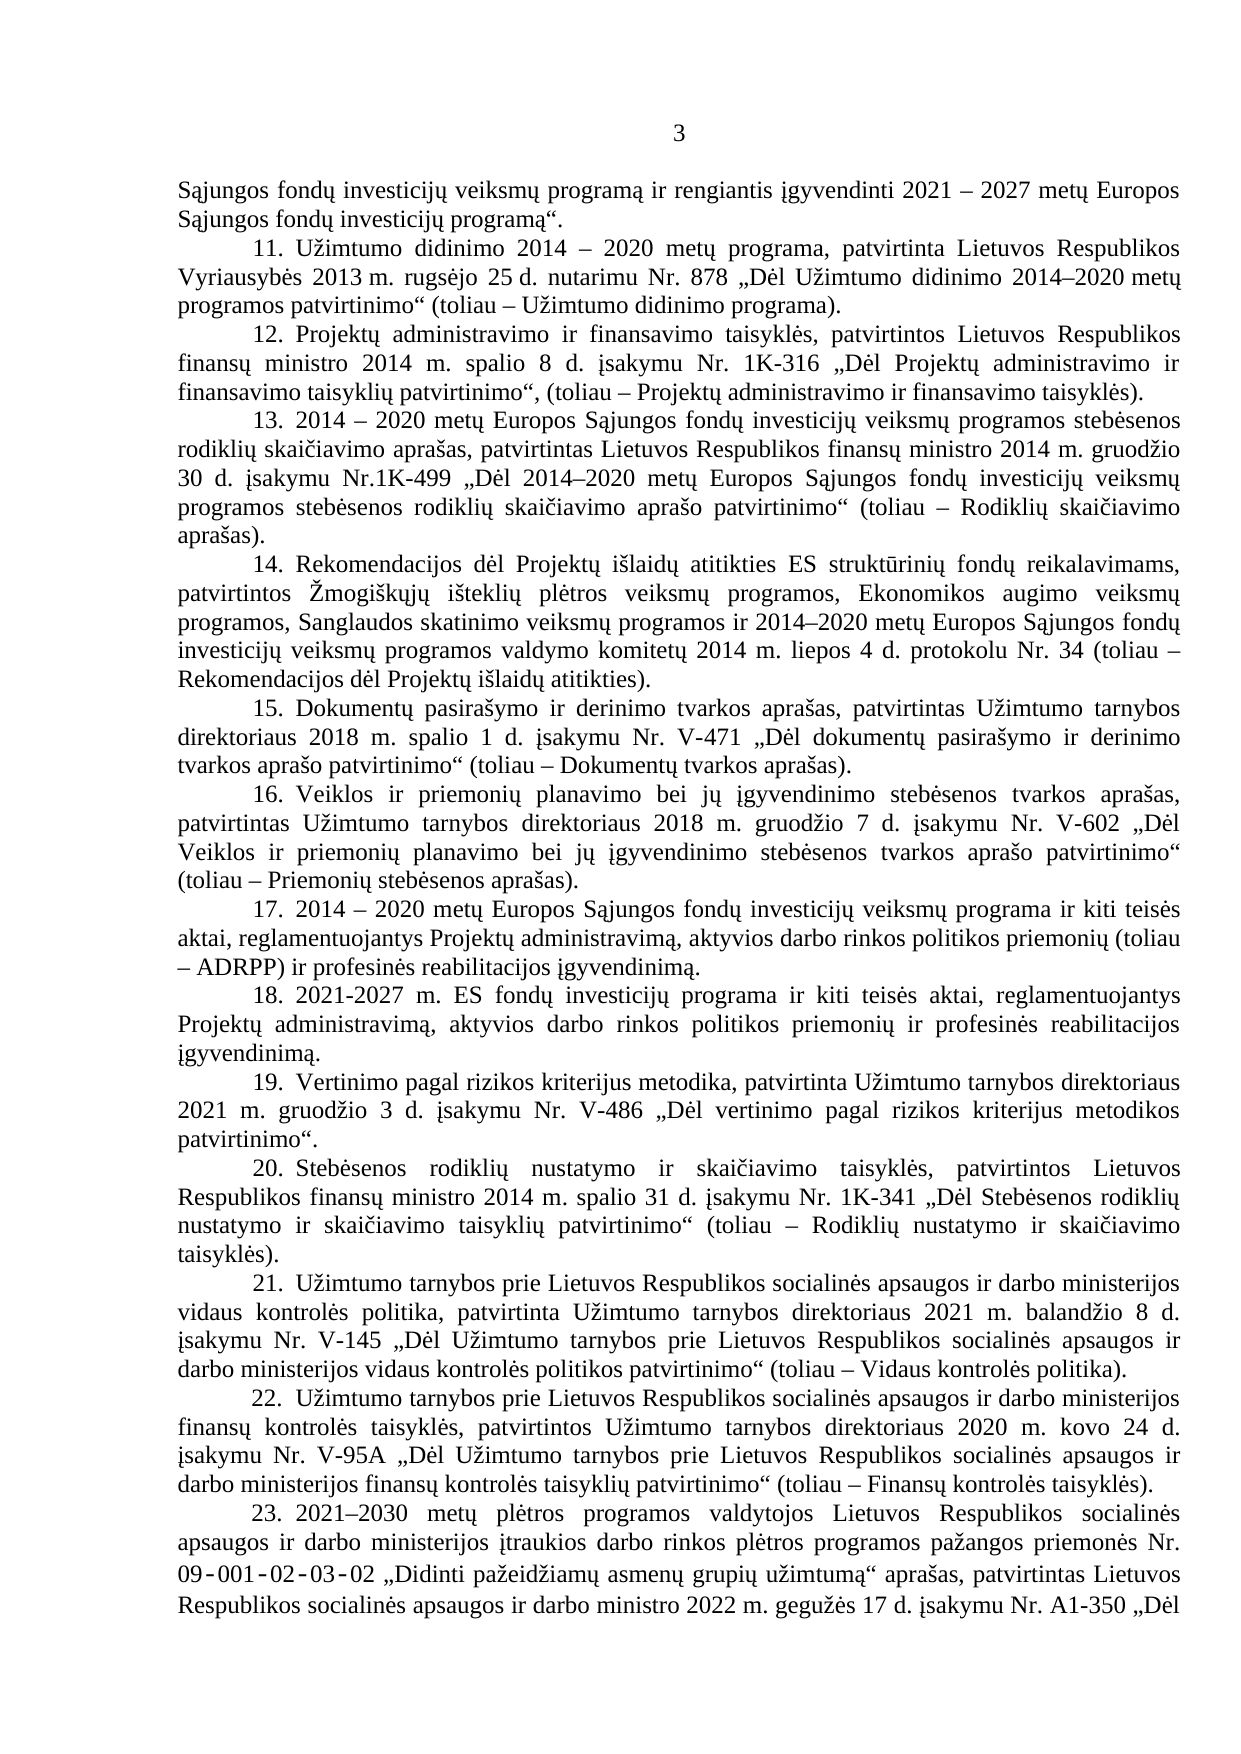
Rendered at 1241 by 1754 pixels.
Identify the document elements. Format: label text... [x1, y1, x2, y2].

text 16. Veiklos ir priemonių planavimo bei jų įgyvendinimo stebėsenos tvarkos aprašas, patvirtintas Užimtumo tarnybos direktoriaus 2018 m. gruodžio 7 d. įsakymu Nr. V-602 „Dėl Veiklos ir priemonių planavimo bei jų įgyvendinimo stebėsenos tvarkos aprašo patvirtinimo“ (toliau – Priemonių stebėsenos aprašas). [177, 779, 1181, 894]
text 22. Užimtumo tarnybos prie Lietuvos Respublikos socialinės apsaugos ir darbo ministerijos finansų kontrolės taisyklės, patvirtintos Užimtumo tarnybos direktoriaus 2020 m. kovo 24 d. įsakymu Nr. V-95A „Dėl Užimtumo tarnybos prie Lietuvos Respublikos socialinės apsaugos ir darbo ministerijos finansų kontrolės taisyklių patvirtinimo“ (toliau – Finansų kontrolės taisyklės). [177, 1383, 1181, 1498]
text 23. 2021–2030 metų plėtros programos valdytojos Lietuvos Respublikos socialinės apsaugos ir darbo ministerijos įtraukios darbo rinkos plėtros programos pažangos priemonės Nr. 09‑001‑02‑03‑02 „Didinti pažeidžiamų asmenų grupių užimtumą“ aprašas, patvirtintas Lietuvos Respublikos socialinės apsaugos ir darbo ministro 2022 m. gegužės 17 d. įsakymu Nr. A1-350 „Dėl [177, 1498, 1181, 1618]
text 15. Dokumentų pasirašymo ir derinimo tvarkos aprašas, patvirtintas Užimtumo tarnybos direktoriaus 2018 m. spalio 1 d. įsakymu Nr. V-471 „Dėl dokumentų pasirašymo ir derinimo tvarkos aprašo patvirtinimo“ (toliau – Dokumentų tvarkos aprašas). [177, 693, 1181, 779]
text 12. Projektų administravimo ir finansavimo taisyklės, patvirtintos Lietuvos Respublikos finansų ministro 2014 m. spalio 8 d. įsakymu Nr. 1K-316 „Dėl Projektų administravimo ir finansavimo taisyklių patvirtinimo“, (toliau – Projektų administravimo ir finansavimo taisyklės). [177, 319, 1181, 406]
text 13. 2014 – 2020 metų Europos Sąjungos fondų investicijų veiksmų programos stebėsenos rodiklių skaičiavimo aprašas, patvirtintas Lietuvos Respublikos finansų ministro 2014 m. gruodžio 30 d. įsakymu Nr.1K-499 „Dėl 2014–2020 metų Europos Sąjungos fondų investicijų veiksmų programos stebėsenos rodiklių skaičiavimo aprašo patvirtinimo“ (toliau – Rodiklių skaičiavimo aprašas). [177, 406, 1181, 549]
text 17. 2014 – 2020 metų Europos Sąjungos fondų investicijų veiksmų programa ir kiti teisės aktai, reglamentuojantys Projektų administravimą, aktyvios darbo rinkos politikos priemonių (toliau – ADRPP) ir profesinės reabilitacijos įgyvendinimą. [177, 894, 1181, 981]
text 19. Vertinimo pagal rizikos kriterijus metodika, patvirtinta Užimtumo tarnybos direktoriaus 2021 m. gruodžio 3 d. įsakymu Nr. V-486 „Dėl vertinimo pagal rizikos kriterijus metodikos patvirtinimo“. [177, 1067, 1181, 1153]
text 18. 2021-2027 m. ES fondų investicijų programa ir kiti teisės aktai, reglamentuojantys Projektų administravimą, aktyvios darbo rinkos politikos priemonių ir profesinės reabilitacijos įgyvendinimą. [177, 981, 1181, 1067]
text 14. Rekomendacijos dėl Projektų išlaidų atitikties ES struktūrinių fondų reikalavimams, patvirtintos Žmogiškųjų išteklių plėtros veiksmų programos, Ekonomikos augimo veiksmų programos, Sanglaudos skatinimo veiksmų programos ir 2014–2020 metų Europos Sąjungos fondų investicijų veiksmų programos valdymo komitetų 2014 m. liepos 4 d. protokolu Nr. 34 (toliau – Rekomendacijos dėl Projektų išlaidų atitikties). [177, 549, 1181, 693]
text 11. Užimtumo didinimo 2014 – 2020 metų programa, patvirtinta Lietuvos Respublikos Vyriausybės 2013 m. rugsėjo 25 d. nutarimu Nr. 878 „Dėl Užimtumo didinimo 2014–2020 metų programos patvirtinimo“ (toliau – Užimtumo didinimo programa). [177, 233, 1181, 319]
text 21. Užimtumo tarnybos prie Lietuvos Respublikos socialinės apsaugos ir darbo ministerijos vidaus kontrolės politika, patvirtinta Užimtumo tarnybos direktoriaus 2021 m. balandžio 8 d. įsakymu Nr. V-145 „Dėl Užimtumo tarnybos prie Lietuvos Respublikos socialinės apsaugos ir darbo ministerijos vidaus kontrolės politikos patvirtinimo“ (toliau – Vidaus kontrolės politika). [177, 1268, 1181, 1383]
text Sąjungos fondų investicijų veiksmų programą ir rengiantis įgyvendinti 2021 – 2027 metų Europos Sąjungos fondų investicijų programą“. [177, 176, 1181, 233]
text 20. Stebėsenos rodiklių nustatymo ir skaičiavimo taisyklės, patvirtintos Lietuvos Respublikos finansų ministro 2014 m. spalio 31 d. įsakymu Nr. 1K-341 „Dėl Stebėsenos rodiklių nustatymo ir skaičiavimo taisyklių patvirtinimo“ (toliau – Rodiklių nustatymo ir skaičiavimo taisyklės). [177, 1153, 1181, 1268]
